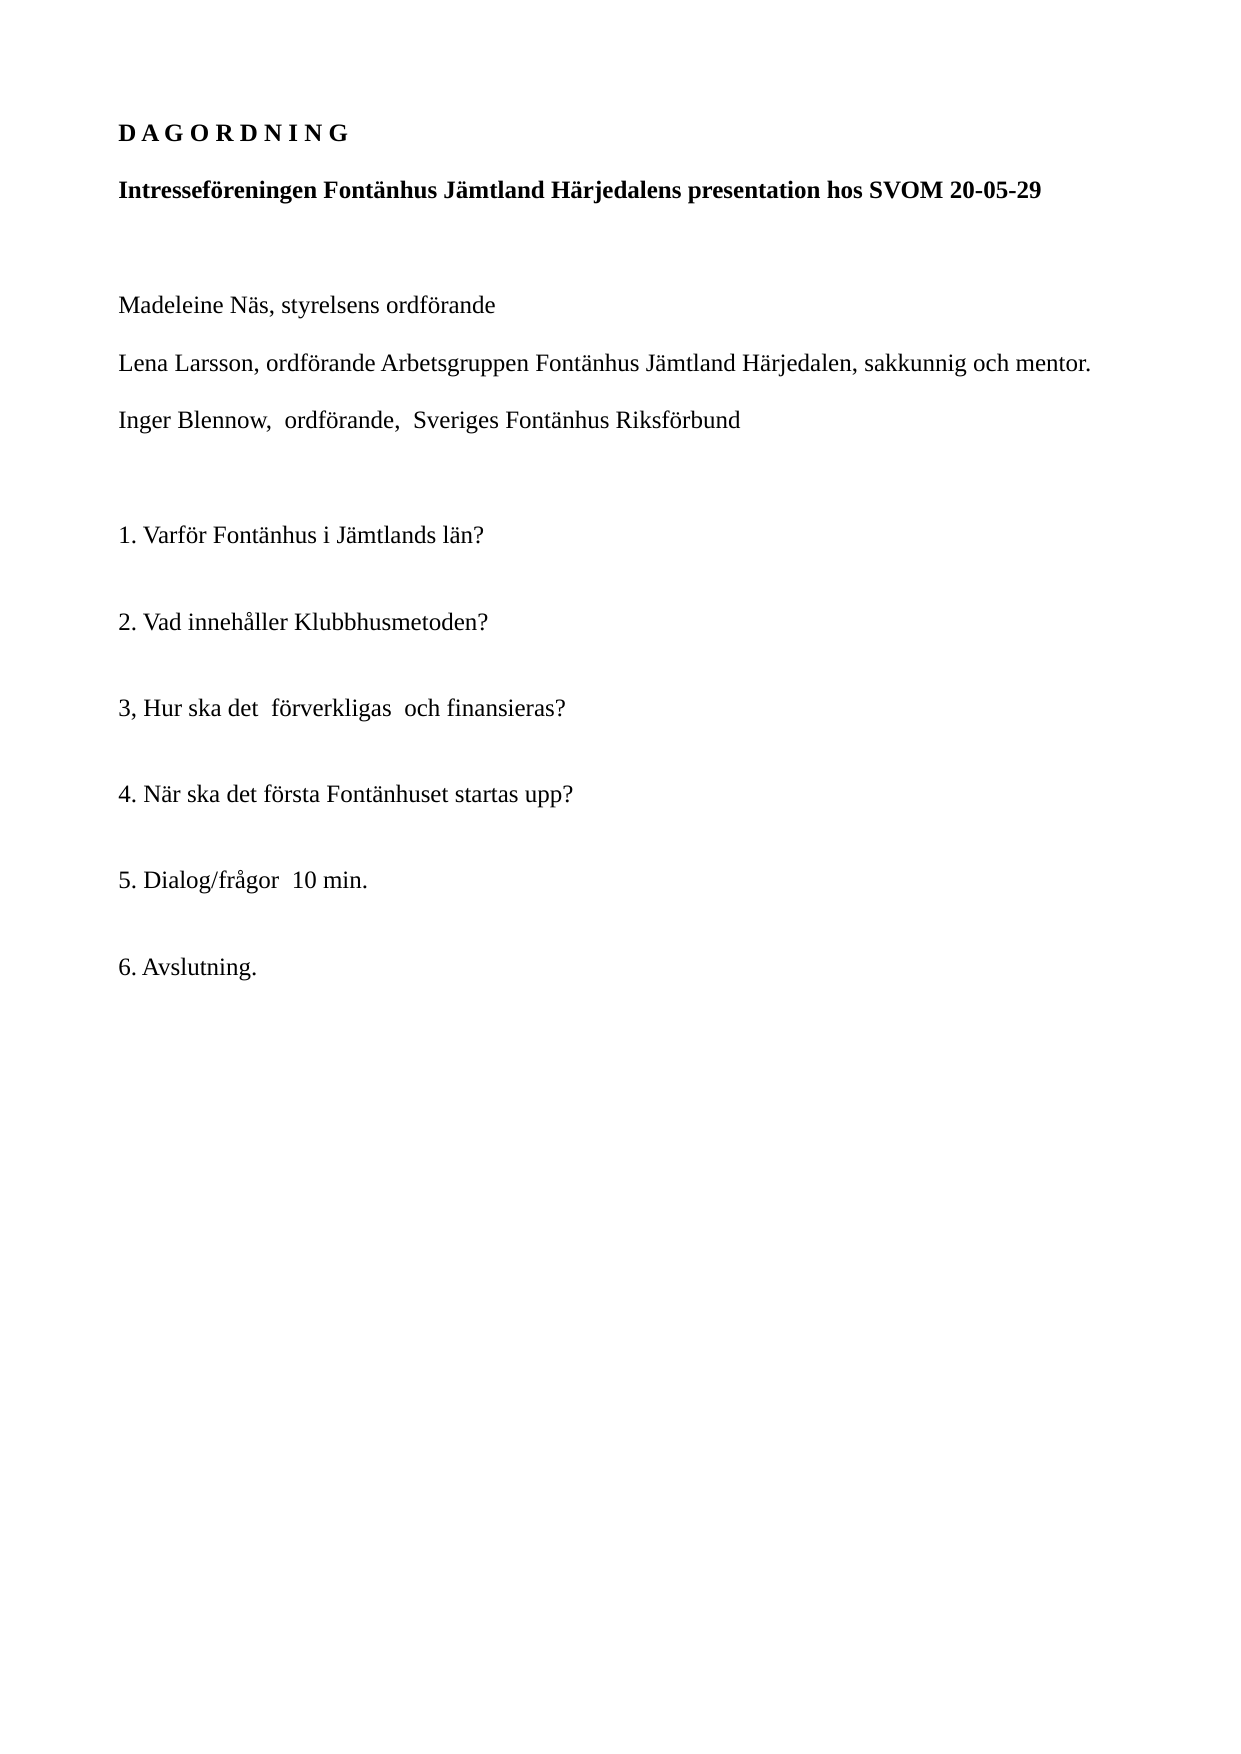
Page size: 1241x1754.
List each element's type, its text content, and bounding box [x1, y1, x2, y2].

text Inger Blennow, ordförande, Sveriges Fontänhus Riksförbund [118, 406, 1122, 434]
text 4. När ska det första Fontänhuset startas upp? [118, 779, 1122, 808]
text Lena Larsson, ordförande Arbetsgruppen Fontänhus Jämtland Härjedalen, sakkunnig och mentor. [118, 348, 1122, 377]
text Intresseföreningen Fontänhus Jämtland Härjedalens presentation hos SVOM 20-05-29 [118, 176, 1122, 204]
text D A G O R D N I N G [118, 118, 1122, 147]
text Madeleine Näs, styrelsens ordförande [118, 291, 1122, 319]
text 6. Avslutning. [118, 952, 1122, 981]
text 5. Dialog/frågor 10 min. [118, 866, 1122, 894]
text 2. Vad innehåller Klubbhusmetoden? [118, 607, 1122, 636]
text 3, Hur ska det förverkligas och finansieras? [118, 693, 1122, 722]
text 1. Varför Fontänhus i Jämtlands län? [118, 521, 1122, 549]
